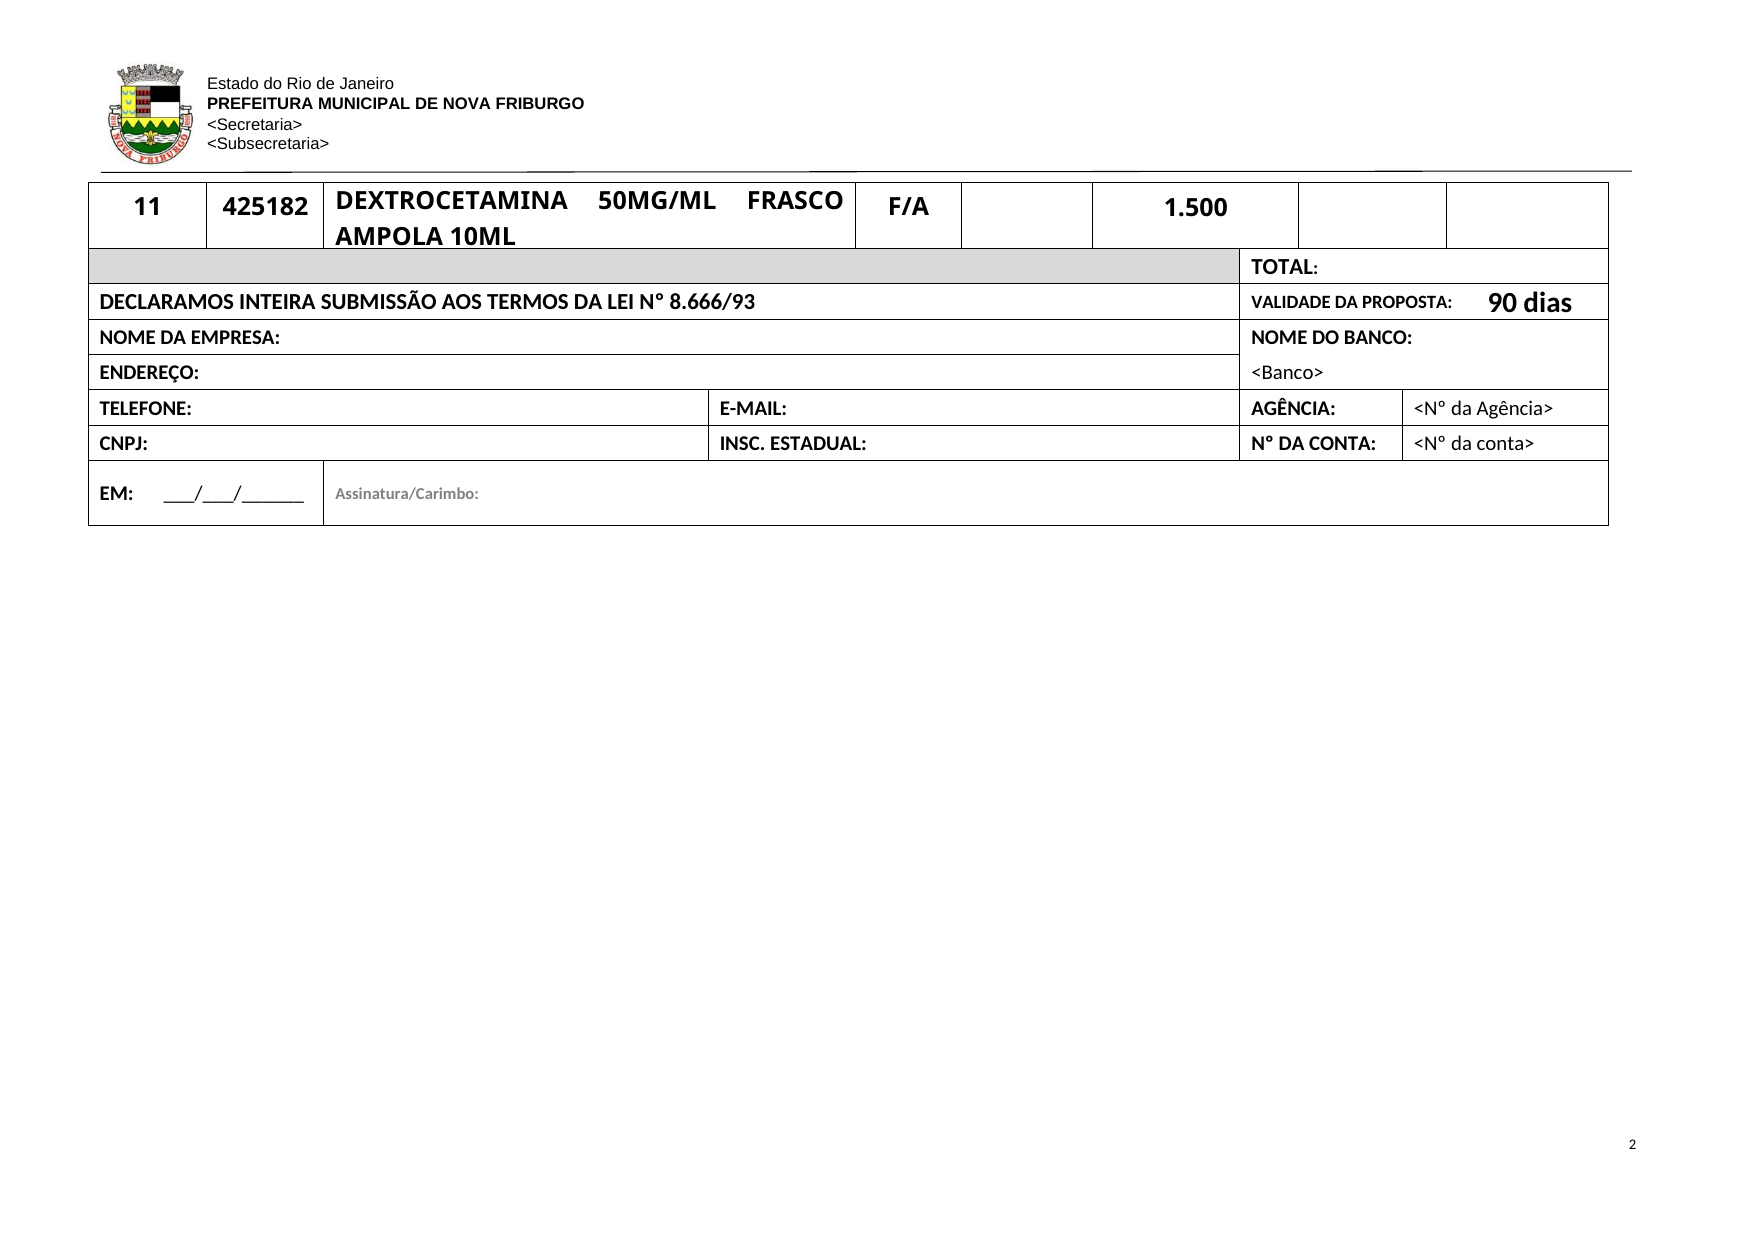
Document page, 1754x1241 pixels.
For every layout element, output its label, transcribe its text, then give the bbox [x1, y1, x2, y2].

table_cell 1.500 [1093, 183, 1298, 248]
table_cell 11 [89, 183, 206, 248]
table_cell [962, 183, 1092, 248]
table_cell 425182 [207, 183, 323, 248]
table_cell [89, 249, 1239, 283]
table_cell 90 dias [1476, 284, 1608, 318]
table_cell [227, 355, 1239, 389]
table_cell TELEFONE: [89, 390, 227, 425]
table_cell DEXTROCETAMINA 50MG/ML FRASCO AMPOLA 10ML [324, 183, 855, 248]
table_cell EM: [89, 461, 152, 525]
table_cell [805, 390, 1239, 425]
table_cell [315, 320, 1239, 354]
table_cell Nº DA CONTA: [1240, 426, 1402, 460]
table_cell <Nº da conta> [1403, 426, 1608, 460]
table_cell [1476, 249, 1608, 283]
table_cell ___/___/______ [152, 461, 323, 525]
table_cell NOME DO BANCO: [1240, 320, 1608, 354]
table_cell ENDEREÇO: [89, 355, 227, 389]
table_cell E-MAIL: [709, 390, 804, 425]
table_cell <Nº da Agência> [1403, 390, 1608, 425]
table_cell AGÊNCIA: [1240, 390, 1402, 425]
table_cell [529, 461, 1608, 525]
table_cell INSC. ESTADUAL: [709, 426, 900, 460]
table_cell NOME DA EMPRESA: [89, 320, 314, 354]
table_cell VALIDADE DA PROPOSTA: [1240, 284, 1476, 318]
table_cell [1299, 183, 1446, 248]
table_cell <Banco> [1240, 354, 1608, 389]
table_cell [900, 426, 1239, 460]
table_cell F/A [856, 183, 961, 248]
table_cell DECLARAMOS INTEIRA SUBMISSÃO AOS TERMOS DA LEI Nº 8.666/93 [89, 284, 1239, 318]
table_cell TOTAL: [1240, 249, 1476, 283]
table_cell Assinatura/Carimbo: [324, 461, 528, 525]
table_cell [1447, 183, 1608, 248]
table_cell CNPJ: [89, 426, 227, 460]
table_cell [227, 390, 708, 425]
table_cell [227, 426, 708, 460]
